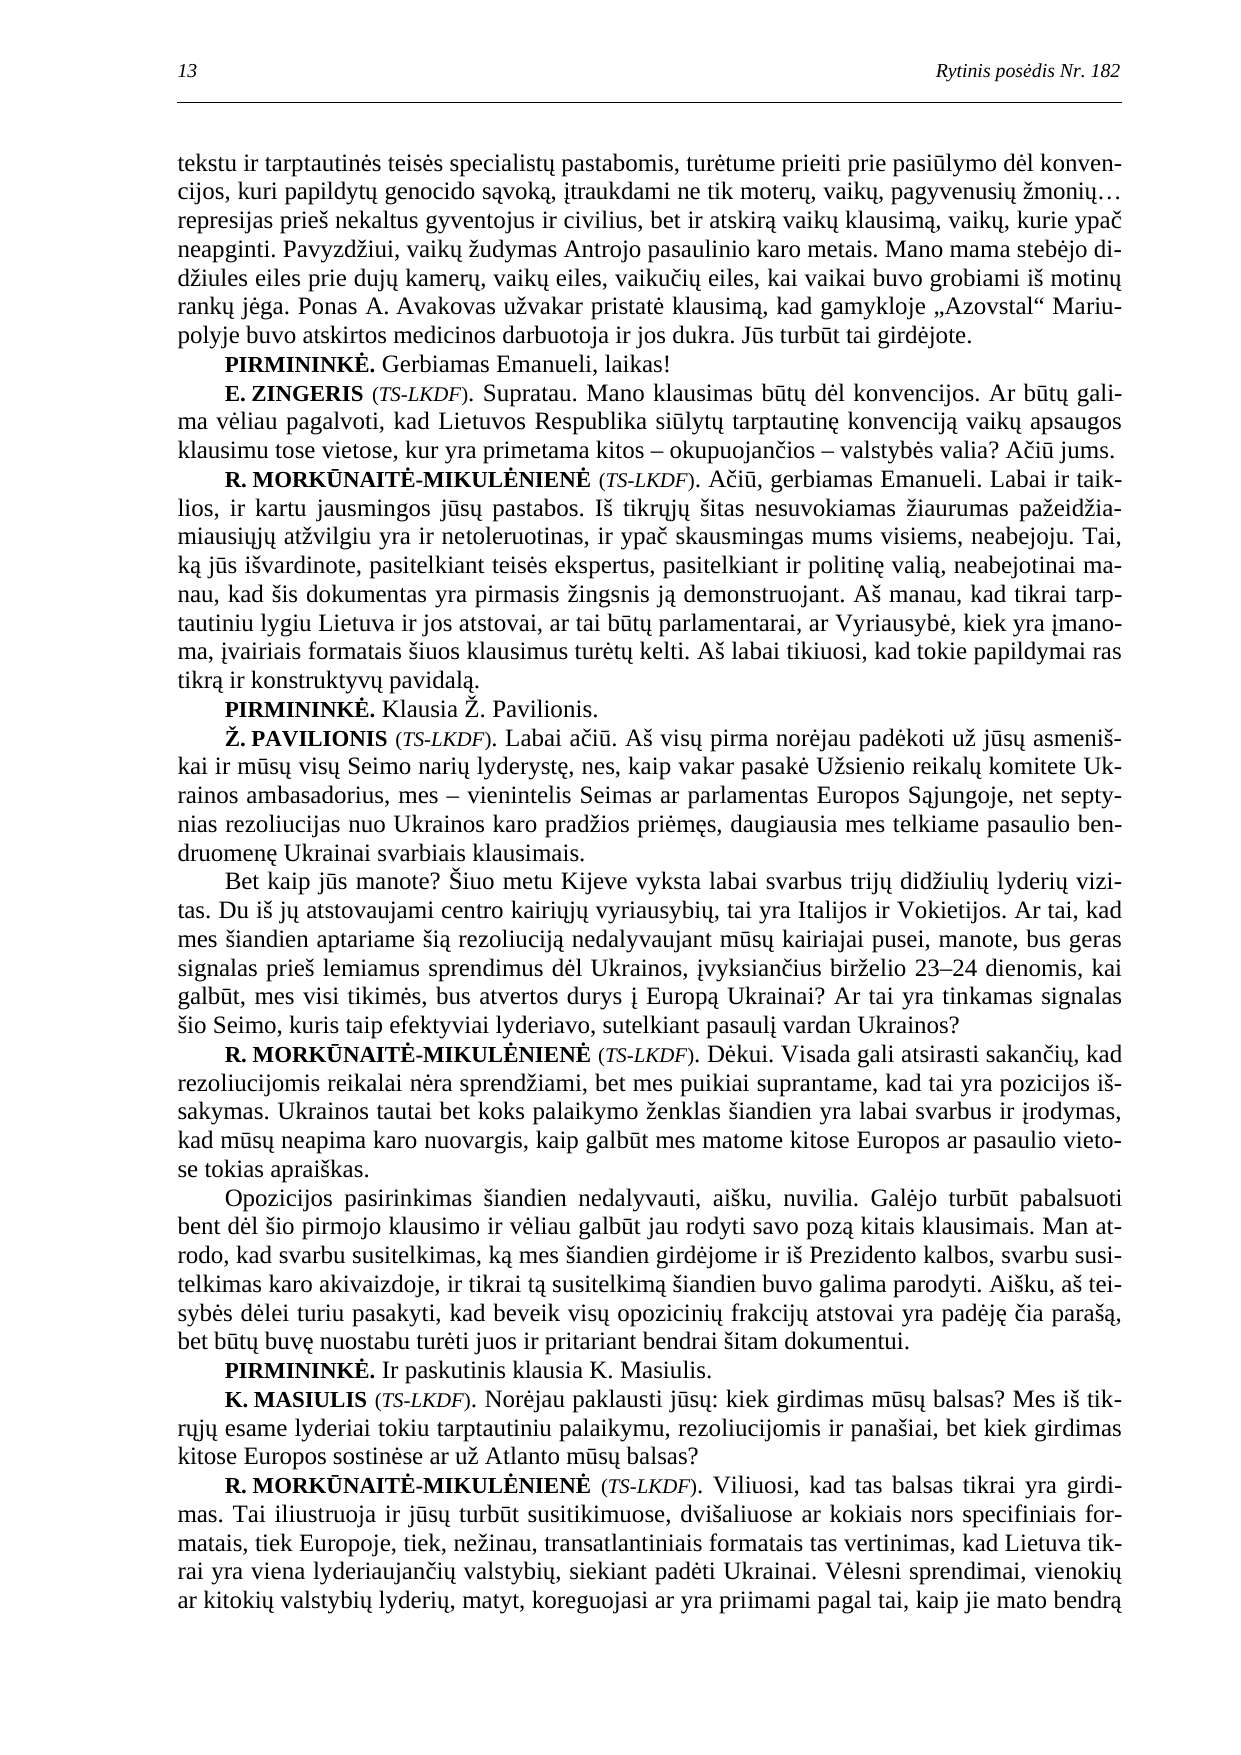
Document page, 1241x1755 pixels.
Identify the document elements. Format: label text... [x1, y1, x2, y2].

text Bet kaip jūs ma­no­te? Šiuo me­tu Ki­je­ve vyks­ta la­bai svar­bus tri­jų di­džiu­lių ly­de­rių vi­zi­tas. Du iš jų at­sto­vau­ja­mi cen­tro kai­rių­jų vy­riau­sy­bių, tai yra Ita­li­jos ir Vo­kie­ti­jos. Ar tai, kad mes šian­dien ap­ta­ria­me šią re­zo­liu­ci­ją ne­da­ly­vau­jant mū­sų kai­ria­jai pu­sei, ma­no­te, bus ge­ras sig­na­las prieš le­mia­mus spren­di­mus dėl Uk­rai­nos, įvyk­sian­čius bir­že­lio 23–24 die­no­mis, kai gal­būt, mes vi­si ti­ki­mės, bus at­ver­tos du­rys į Eu­ro­pą Uk­rai­nai? Ar tai yra tin­ka­mas sig­na­las šio Sei­mo, ku­ris taip efek­ty­viai ly­de­ria­vo, su­tel­kiant pa­sau­lį var­dan Uk­rai­nos? [177, 866, 1122, 1039]
text R. MORKŪNAITĖ-MIKULĖNIENĖ (TS-LKDF). Dė­kui. Vi­sa­da ga­li at­si­ras­ti sa­kan­čių, kad re­zo­liu­ci­jo­mis rei­ka­lai nė­ra spren­džia­mi, bet mes pui­kiai su­pran­ta­me, kad tai yra po­zi­ci­jos iš­sa­ky­mas. Uk­rai­nos tau­tai bet koks pa­lai­ky­mo žen­klas šian­dien yra la­bai svar­bus ir įro­dy­mas, kad mū­sų ne­ap­ima ka­ro nuo­var­gis, kaip gal­būt mes ma­to­me ki­to­se Eu­ro­pos ar pa­sau­lio vie­to­se to­kias ap­raiš­kas. [177, 1039, 1122, 1183]
text E. ZINGERIS (TS-LKDF). Su­pra­tau. Ma­no klau­si­mas bū­tų dėl kon­ven­ci­jos. Ar bū­tų ga­li­ma vė­liau pa­gal­vo­ti, kad Lie­tu­vos Res­pub­li­ka siū­ly­tų tarp­tau­ti­nę kon­ven­ci­ją vai­kų ap­sau­gos klau­si­mu to­se vie­to­se, kur yra pri­me­ta­ma ki­tos – oku­puo­jan­čios – vals­ty­bės va­lia? Ačiū jums. [177, 378, 1122, 464]
text R. MORKŪNAITĖ-MIKULĖNIENĖ (TS-LKDF). Ačiū, ger­bia­mas Ema­nu­e­li. La­bai ir taik­lios, ir kar­tu jaus­min­gos jū­sų pa­sta­bos. Iš tik­rų­jų ši­tas ne­su­vo­kia­mas žiau­ru­mas pa­žei­džia­miau­sių­jų at­žvil­giu yra ir ne­to­le­ruo­ti­nas, ir ypač skaus­min­gas mums vi­siems, ne­abe­jo­ju. Tai, ką jūs iš­var­di­no­te, pa­si­tel­kiant tei­sės eks­per­tus, pa­si­tel­kiant ir po­li­ti­nę va­lią, ne­abe­jo­ti­nai ma­nau, kad šis do­ku­men­tas yra pir­ma­sis žings­nis ją de­monst­ruo­jant. Aš ma­nau, kad tik­rai tarp­tau­ti­niu ly­giu Lie­tu­va ir jos at­sto­vai, ar tai bū­tų par­la­men­ta­rai, ar Vy­riau­sy­bė, kiek yra įma­no­ma, įvai­riais for­ma­tais šiuos klau­si­mus tu­rė­tų kel­ti. Aš la­bai ti­kiuo­si, kad to­kie pa­pil­dy­mai ras tik­rą ir kon­struk­ty­vų pa­vi­da­lą. [177, 464, 1122, 694]
text PIRMININKĖ. Klau­sia Ž. Pa­vi­lio­nis. [177, 694, 1122, 723]
text Opo­zi­ci­jos pa­si­rin­ki­mas šian­dien ne­da­ly­vau­ti, aiš­ku, nu­vi­lia. Ga­lė­jo tur­būt pa­bal­suo­ti bent dėl šio pir­mo­jo klau­si­mo ir vė­liau gal­būt jau ro­dy­ti sa­vo po­zą ki­tais klau­si­mais. Man at­ro­do, kad svar­bu su­si­tel­ki­mas, ką mes šian­dien gir­dė­jo­me ir iš Pre­zi­den­to kal­bos, svar­bu su­si­tel­ki­mas ka­ro aki­vaiz­do­je, ir tik­rai tą su­si­tel­ki­mą šian­dien bu­vo ga­li­ma pa­ro­dy­ti. Aiš­ku, aš tei­sy­bės dė­lei tu­riu pa­sa­ky­ti, kad be­veik vi­sų opo­zi­ci­nių frak­ci­jų at­sto­vai yra pa­dė­ję čia pa­ra­šą, bet bū­tų bu­vę nuo­sta­bu tu­rė­ti juos ir pri­ta­riant ben­drai ši­tam do­ku­men­tui. [177, 1183, 1122, 1355]
text PIRMININKĖ. Ger­bia­mas Ema­nu­e­li, lai­kas! [177, 349, 1122, 378]
text R. MORKŪNAITĖ-MIKULĖNIENĖ (TS-LKDF). Vi­liuo­si, kad tas bal­sas tik­rai yra gir­di­mas. Tai iliust­ruo­ja ir jū­sų tur­būt su­siti­ki­muo­se, dvi­ša­liuo­se ar ko­kiais nors spe­ci­fi­niais for­ma­tais, tiek Eu­ro­po­je, tiek, ne­ži­nau, trans­at­lan­ti­niais for­ma­tais tas ver­ti­ni­mas, kad Lie­tu­va tik­rai yra vie­na ly­de­riau­jan­čių vals­ty­bių, sie­kiant pa­dė­ti Uk­rai­nai. Vė­les­ni spren­di­mai, vie­no­kių ar ki­to­kių vals­ty­bių ly­de­rių, ma­tyt, ko­re­guo­ja­si ar yra pri­ima­mi pa­gal tai, kaip jie ma­to ben­drą [177, 1470, 1122, 1614]
text K. MASIULIS (TS-LKDF). No­rė­jau pa­klaus­ti jū­sų: kiek gir­di­mas mū­sų bal­sas? Mes iš tik­rų­jų esa­me ly­de­riai to­kiu tarp­tau­ti­niu pa­lai­ky­mu, re­zo­liu­ci­jo­mis ir pa­na­šiai, bet kiek gir­di­mas ki­to­se Eu­ro­pos sos­ti­nė­se ar už At­lan­to mū­sų bal­sas? [177, 1384, 1122, 1470]
text teks­tu ir tarp­tau­ti­nės tei­sės spe­cia­lis­tų pa­sta­bo­mis, tu­rė­tu­me pri­ei­ti prie pa­siū­ly­mo dėl kon­ven­ci­jos, ku­ri pa­pil­dy­tų ge­no­ci­do są­vo­ką, įtrauk­da­mi ne tik mo­te­rų, vai­kų, pa­gy­ve­nu­sių žmo­nių… rep­re­si­jas prieš ne­kal­tus gy­ven­to­jus ir ci­vi­lius, bet ir at­ski­rą vai­kų klau­si­mą, vai­kų, ku­rie ypač ne­ap­gin­ti. Pa­vyz­džiui, vai­kų žu­dy­mas Ant­ro­jo pa­sau­li­nio ka­ro me­tais. Ma­no ma­ma ste­bė­jo di­džiu­les ei­les prie du­jų ka­me­rų, vai­kų ei­les, vai­ku­čių ei­les, kai vai­kai bu­vo gro­bia­mi iš mo­ti­nų ran­kų jė­ga. Po­nas A. Ava­ko­vas už­va­kar pri­sta­tė klau­si­mą, kad ga­myk­lo­je „Azov­stal“ Ma­riu­po­ly­je bu­vo at­skir­tos me­di­ci­nos dar­buo­to­ja ir jos duk­ra. Jūs tur­būt tai gir­dė­jo­te. [177, 148, 1122, 349]
text PIRMININKĖ. Ir pas­ku­ti­nis klau­sia K. Ma­siu­lis. [177, 1355, 1122, 1384]
text Ž. PAVILIONIS (TS-LKDF). La­bai ačiū. Aš vi­sų pir­ma no­rė­jau pa­dė­ko­ti už jū­sų as­me­niš­kai ir mū­sų vi­sų Sei­mo na­rių ly­de­rys­tę, nes, kaip va­kar pa­sa­kė Už­sie­nio rei­ka­lų ko­mi­te­te Uk­rai­nos am­ba­sa­do­rius, mes – vie­nin­te­lis Sei­mas ar par­la­men­tas Eu­ro­pos Są­jun­go­je, net sep­ty­nias re­zo­liu­ci­jas nuo Uk­rai­nos ka­ro pra­džios pri­ėmęs, dau­giau­sia mes tel­kia­me pa­sau­lio ben­druo­me­nę Uk­rai­nai svar­biais klau­si­mais. [177, 723, 1122, 866]
